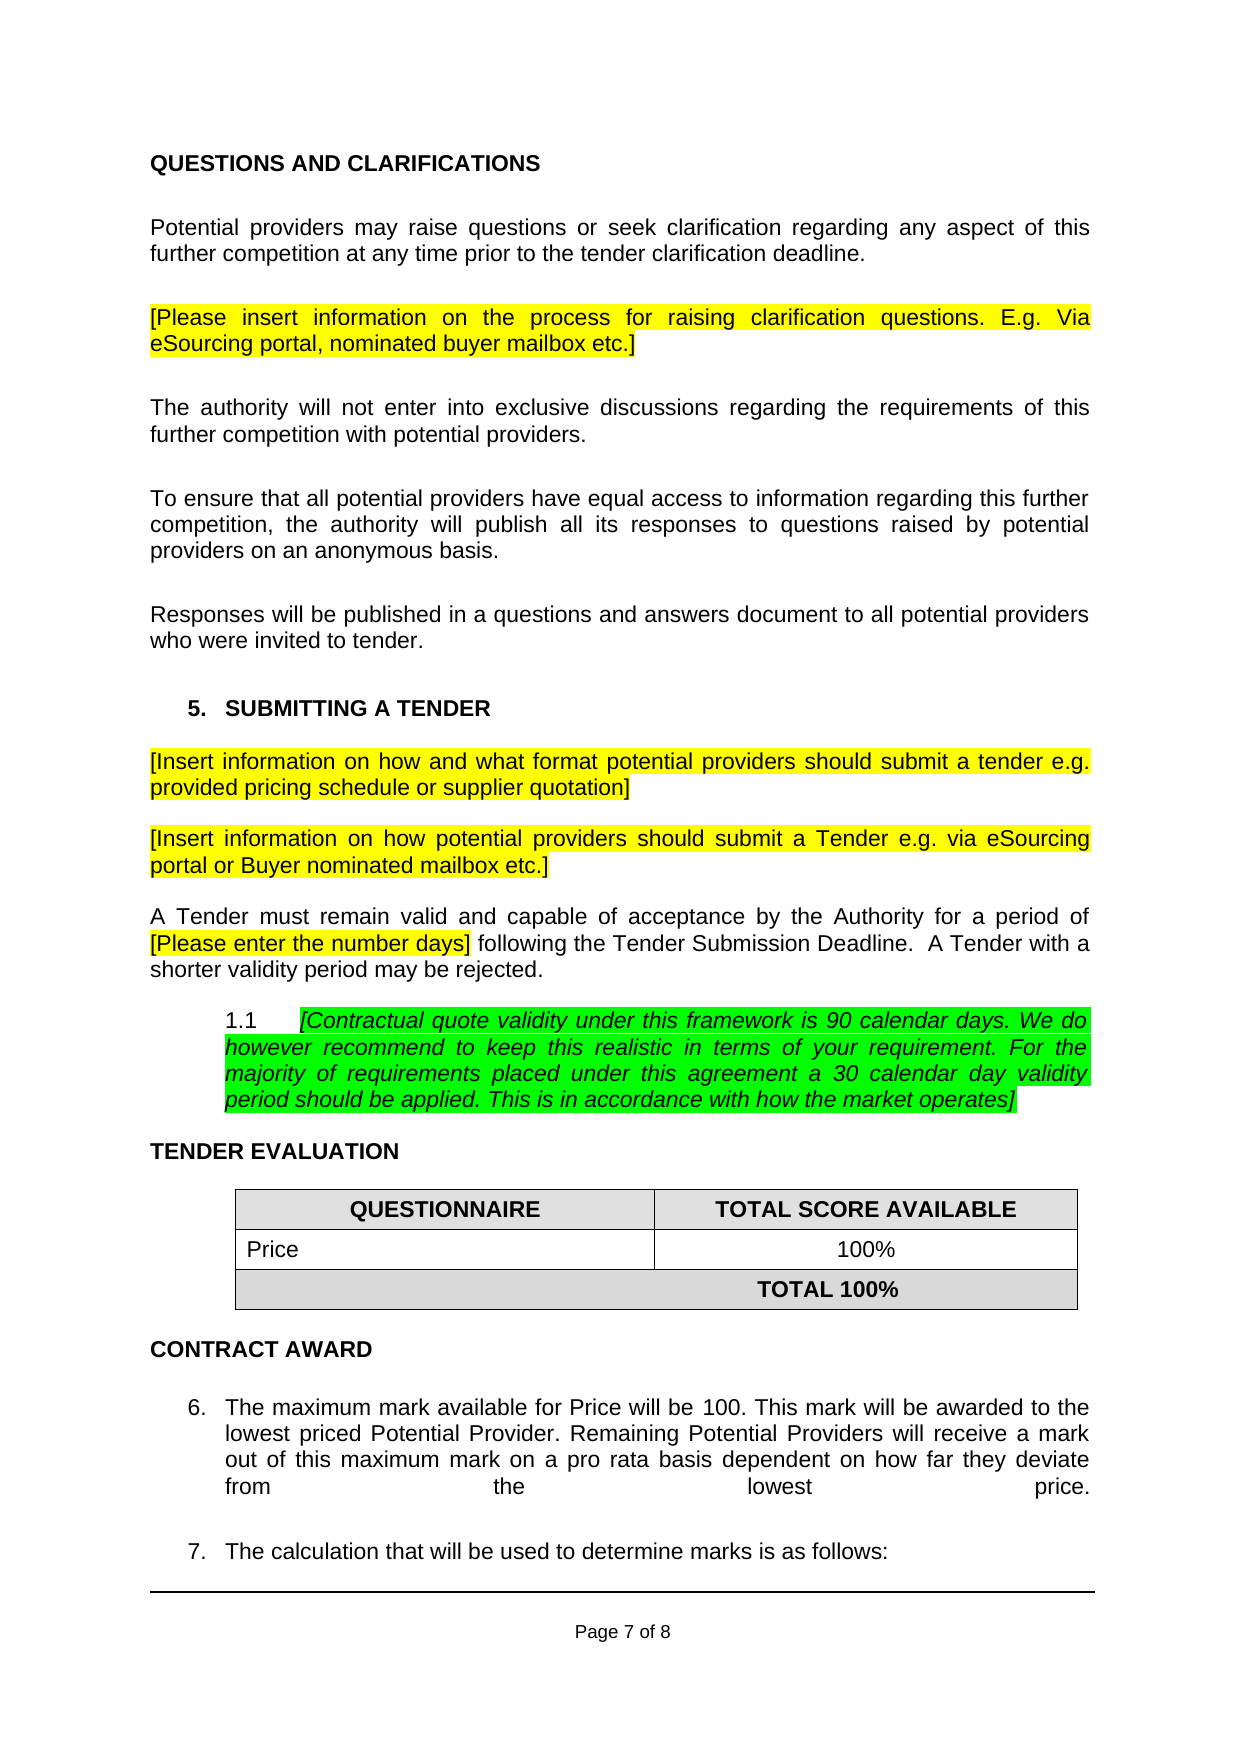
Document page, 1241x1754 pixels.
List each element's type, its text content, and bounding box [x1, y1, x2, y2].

subtitle To ensure that all potential providers have equal access to information regarding this further competition, the authority will publish all its responses to questions raised by potential providers on an anonymous basis. [150, 484, 1091, 563]
subtitle CONTRACT AWARD [150, 1336, 1091, 1362]
subtitle The authority will not enter into exclusive discussions regarding the requirements of this further competition with potential providers. [150, 394, 1091, 447]
subtitle [Please insert information on the process for raising clarification questions. E.g. Via eSourcing portal, nominated buyer mailbox etc.] [150, 304, 1091, 357]
subtitle [Insert information on how potential providers should submit a Tender e.g. via eSourcing portal or Buyer nominated mailbox etc.] [150, 825, 1091, 878]
list SUBMITTING A TENDER [187, 695, 1091, 748]
table_cell 100% [655, 1230, 1077, 1269]
table_cell Price [236, 1230, 654, 1269]
table_cell TOTAL 100% [236, 1270, 1077, 1309]
subtitle [Contractual quote validity under this framework is 90 calendar days. We do however recommend to keep this realistic in terms of your requirement. For the majority of requirements placed under this agreement a 30 calendar day validity period should be applied. This is in accordance with how the market operates] [225, 1007, 1091, 1113]
subtitle A Tender must remain valid and capable of acceptance by the Authority for a period of [Please enter the number days] following the Tender Submission Deadline. A Tender with a shorter validity period may be rejected. [150, 903, 1091, 982]
subtitle [Insert information on how and what format potential providers should submit a tender e.g. provided pricing schedule or supplier quotation] [150, 748, 1091, 800]
table_header QUESTIONNAIRE [236, 1190, 654, 1229]
subtitle Potential providers may raise questions or seek clarification regarding any aspect of this further competition at any time prior to the tender clarification deadline. [150, 214, 1091, 267]
subtitle Responses will be published in a questions and answers document to all potential providers who were invited to tender. [150, 601, 1091, 654]
list The maximum mark available for Price will be 100. This mark will be awarded to the lowest priced Potential Provider. Remaining Potential Providers will receive a mark out of this maximum mark on a pro rata basis dependent on how far they deviate from the lowest price. [187, 1394, 1091, 1525]
table_header TOTAL SCORE AVAILABLE [655, 1190, 1077, 1229]
subtitle TENDER EVALUATION [150, 1138, 1091, 1164]
subtitle questions AND CLARIFICATIONS [150, 150, 1091, 176]
list The calculation that will be used to determine marks is as follows: [187, 1538, 1091, 1591]
